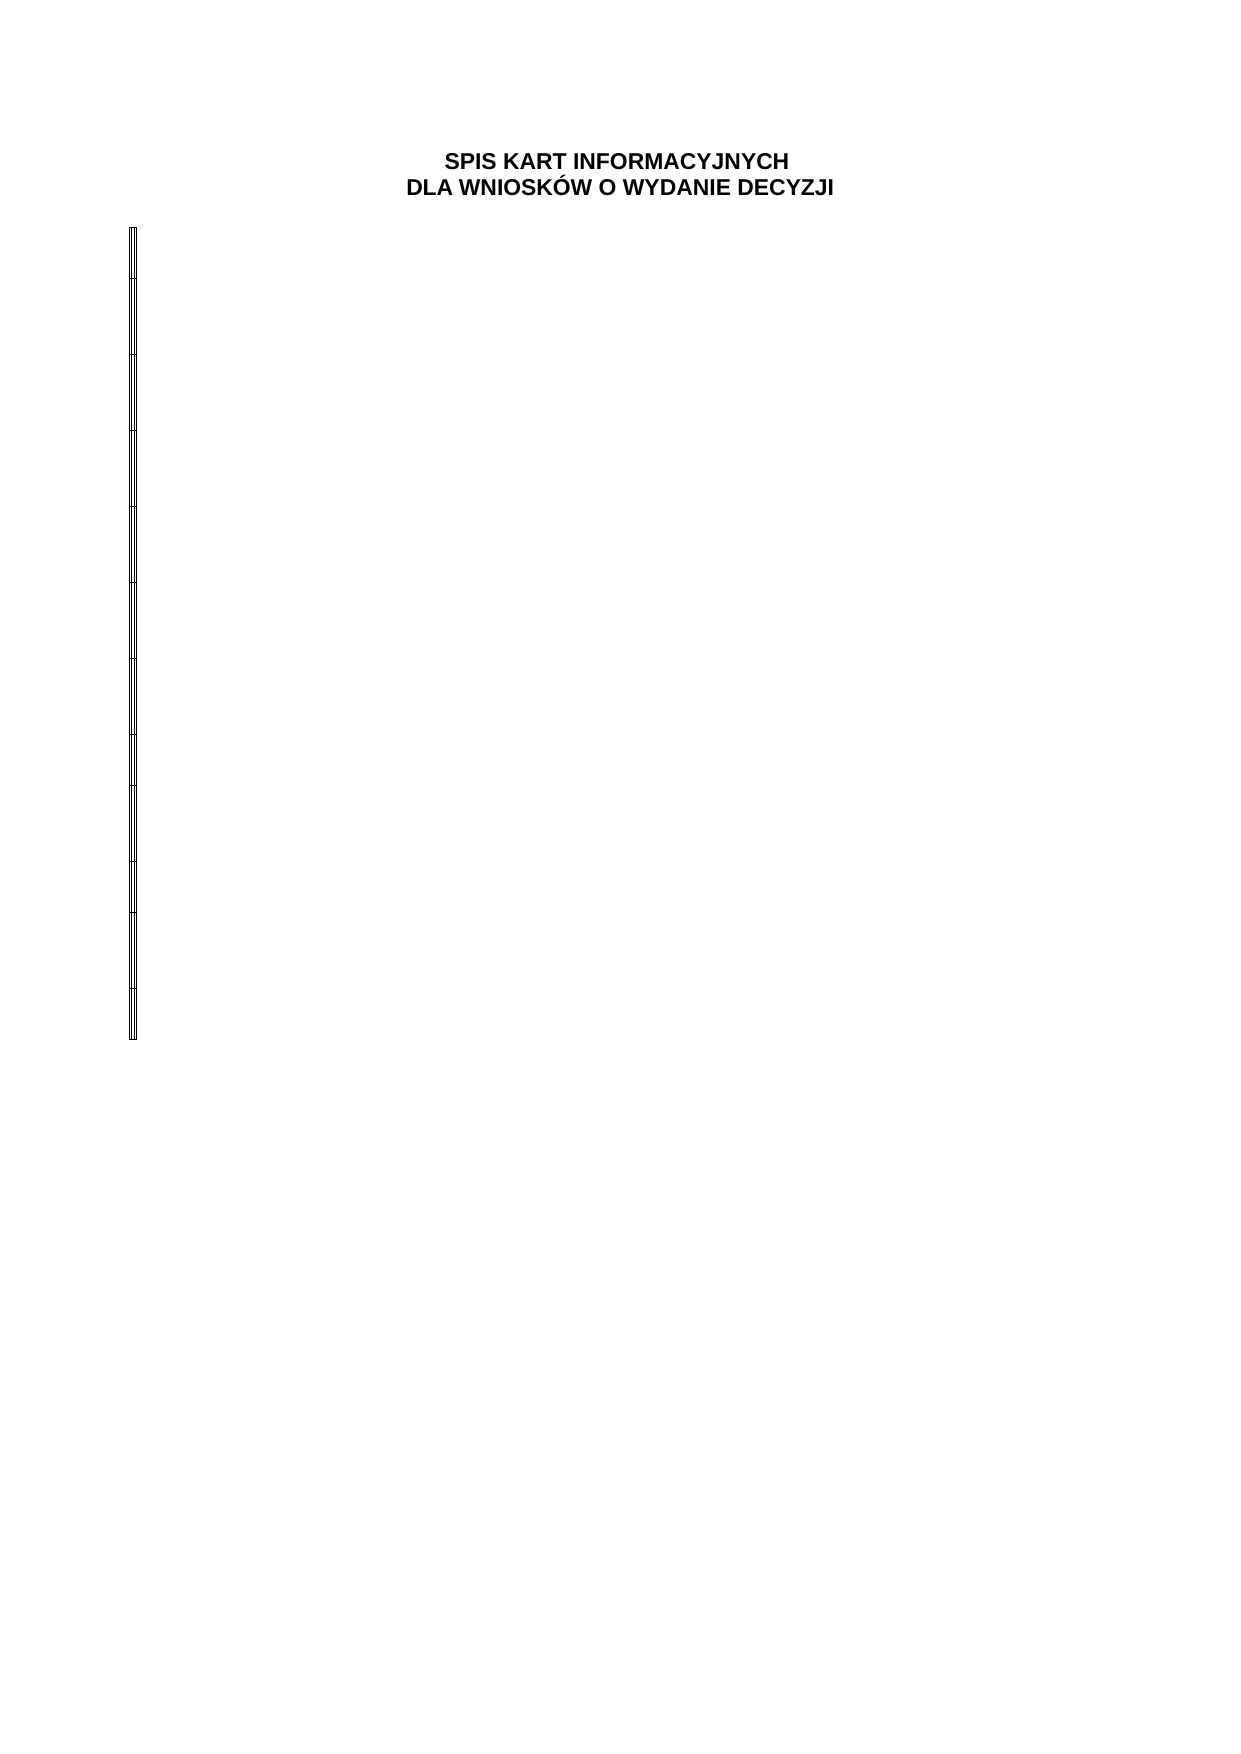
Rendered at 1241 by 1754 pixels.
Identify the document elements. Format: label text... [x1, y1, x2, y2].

text DLA WNIOSKÓW O WYDANIE DECYZJI [118, 174, 1122, 200]
text SPIS KART INFORMACYJNYCH [118, 148, 1122, 174]
